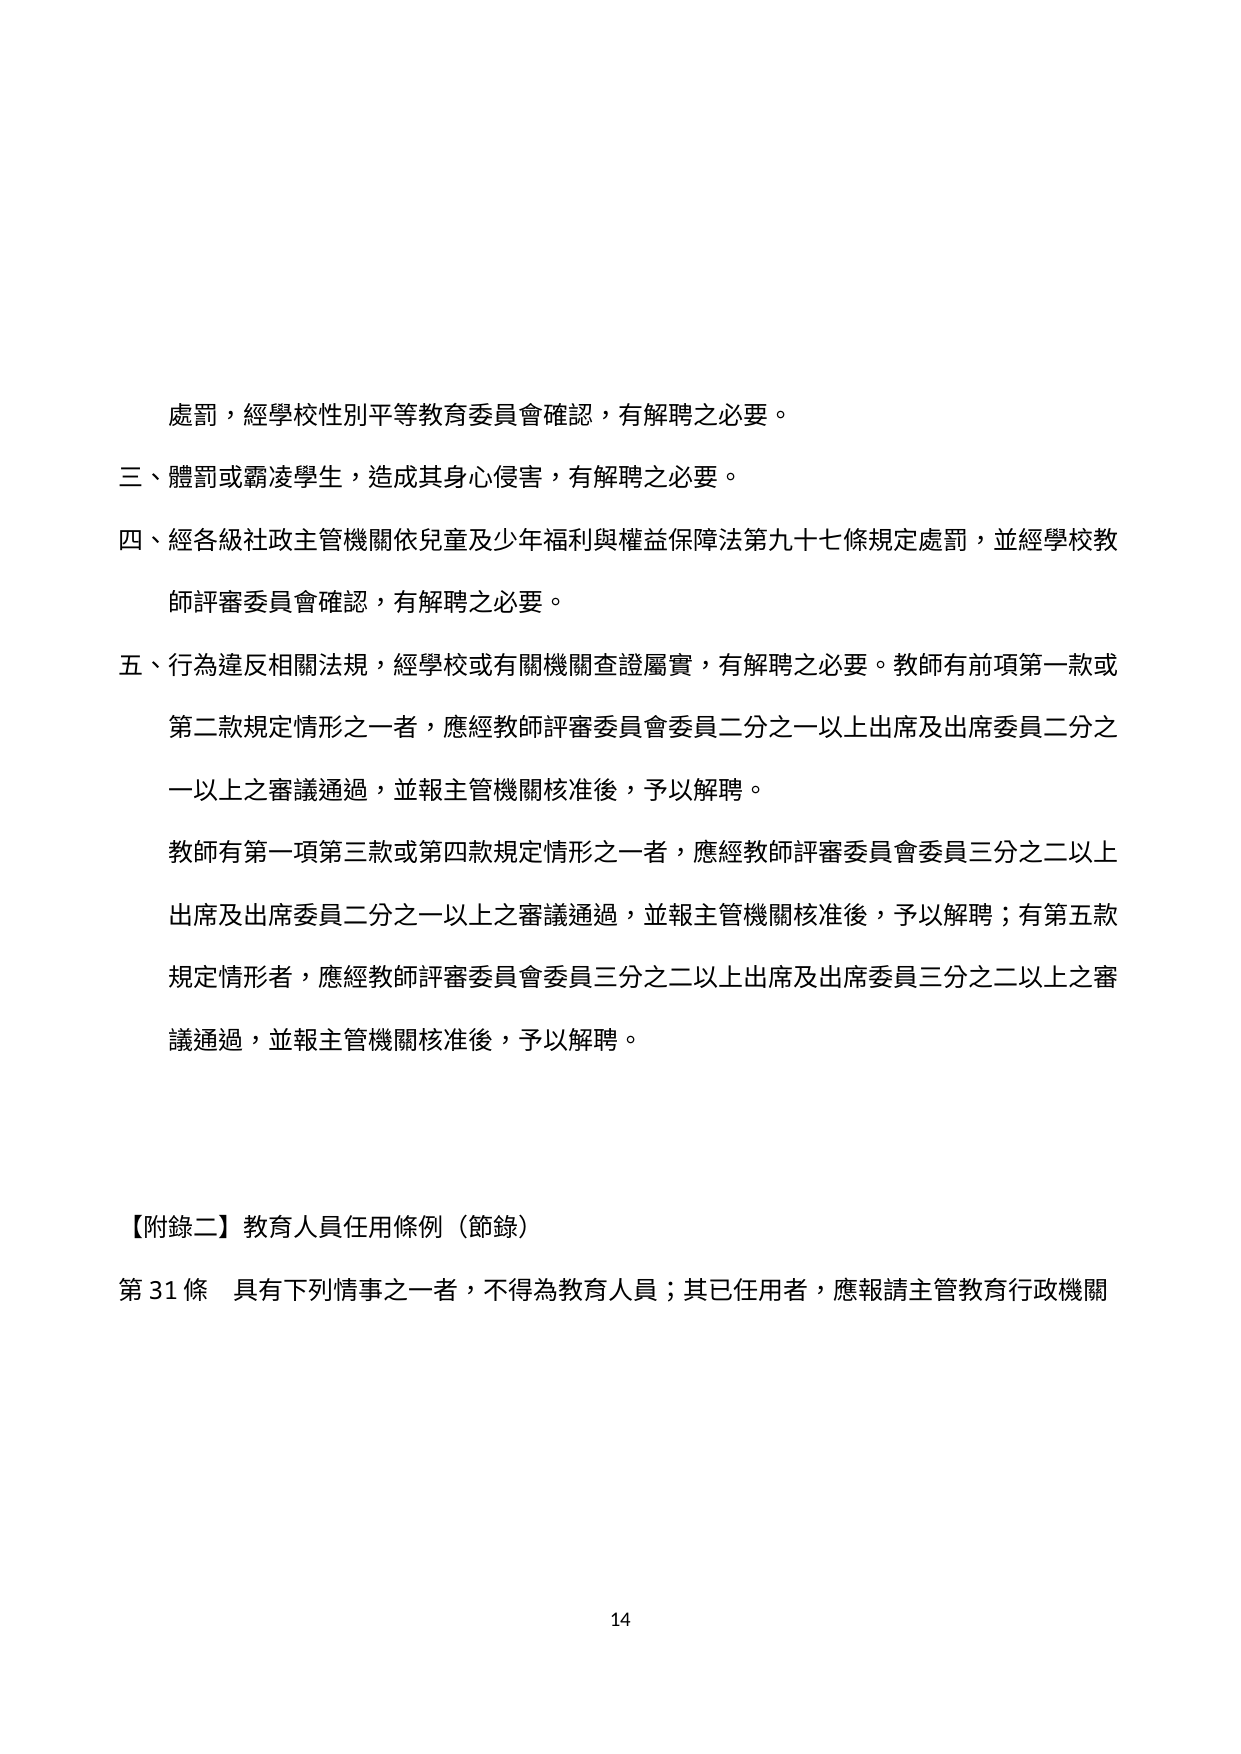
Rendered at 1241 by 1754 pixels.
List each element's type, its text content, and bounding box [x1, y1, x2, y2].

text 【附錄二】教育人員任用條例（節錄） [118, 1184, 1122, 1247]
text 三、體罰或霸凌學生，造成其身心侵害，有解聘之必要。 [118, 434, 1122, 497]
text 四、經各級社政主管機關依兒童及少年福利與權益保障法第九十七條規定處罰，並經學校教師評審委員會確認，有解聘之必要。 [118, 497, 1122, 622]
text 第31條 具有下列情事之一者，不得為教育人員；其已任用者，應報請主管教育行政機關 [118, 1247, 1122, 1309]
text 教師有第一項第三款或第四款規定情形之一者，應經教師評審委員會委員三分之二以上出席及出席委員二分之一以上之審議通過，並報主管機關核准後，予以解聘；有第五款規定情形者，應經教師評審委員會委員三分之二以上出席及出席委員三分之二以上之審議通過，並報主管機關核准後，予以解聘。 [168, 809, 1122, 1059]
text 五、行為違反相關法規，經學校或有關機關查證屬實，有解聘之必要。教師有前項第一款或第二款規定情形之一者，應經教師評審委員會委員二分之一以上出席及出席委員二分之一以上之審議通過，並報主管機關核准後，予以解聘。 [118, 622, 1122, 809]
text 處罰，經學校性別平等教育委員會確認，有解聘之必要。 [118, 372, 1122, 434]
